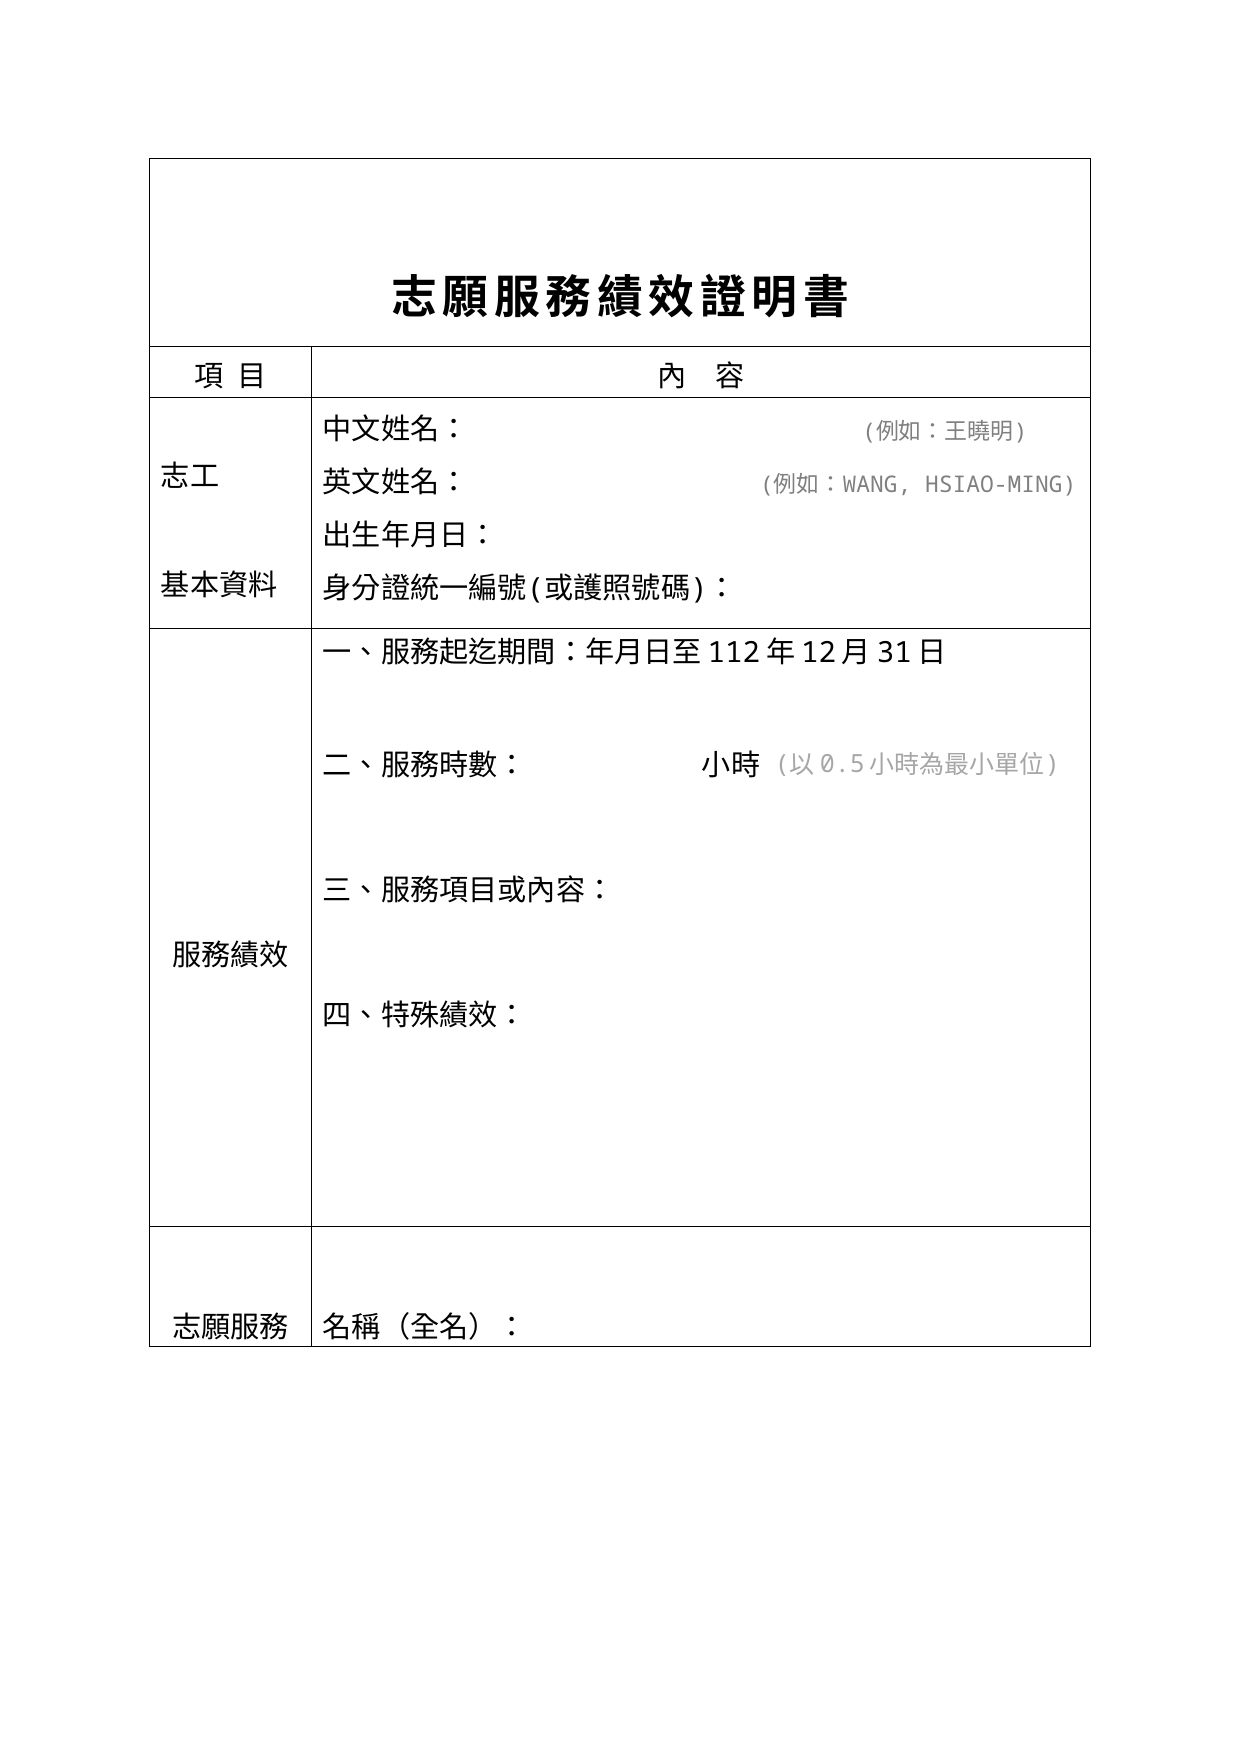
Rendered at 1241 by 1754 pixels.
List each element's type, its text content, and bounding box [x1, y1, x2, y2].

table_cell 出生年月日： [312, 503, 1090, 556]
table_cell 二、服務時數： 小時 (以0.5小時為最小單位) [312, 687, 1090, 783]
table_cell 英文姓名： (例如：WANG, HSIAO-MING) [312, 450, 1090, 503]
table_cell 志工 基本資料 [150, 398, 311, 628]
table_cell 四、特殊績效： [312, 931, 1090, 1226]
table_cell 身分證統一編號(或護照號碼)： [312, 556, 1090, 628]
table_cell 三、服務項目或內容： [312, 783, 1090, 931]
table_cell 中文姓名： (例如：王曉明) [312, 398, 1090, 450]
table_cell 項 目 [150, 347, 311, 397]
table_cell 名稱（全名）： [312, 1227, 1090, 1346]
table_cell 服務績效 [150, 629, 311, 1226]
table_cell 內 容 [312, 347, 1090, 397]
table_cell 一、服務起迄期間：年月日至112年12月31日 [312, 629, 1090, 687]
table_cell 志願服務 [150, 1227, 311, 1346]
table_header 志願服務績效證明書 [150, 159, 1090, 346]
